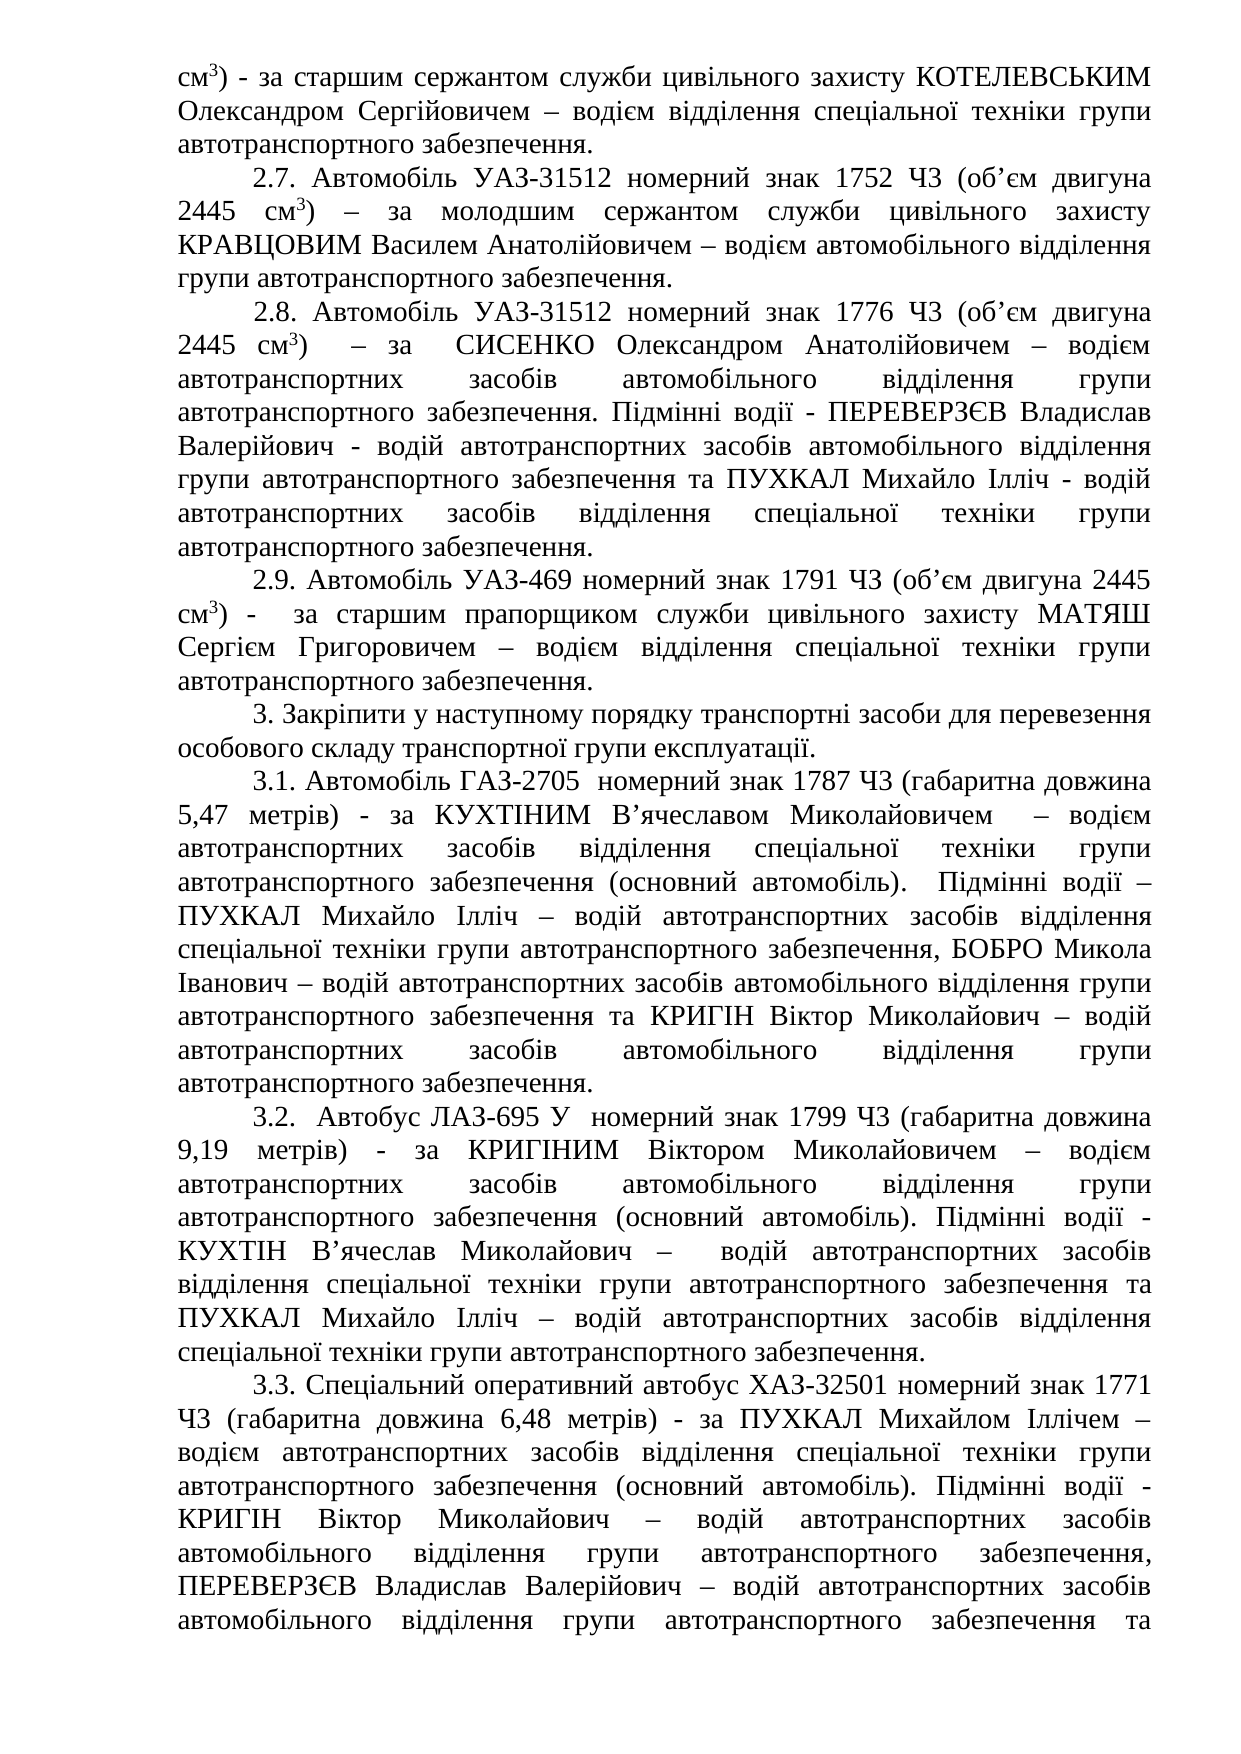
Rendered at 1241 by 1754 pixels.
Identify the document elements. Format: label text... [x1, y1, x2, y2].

text 3. Закріпити у наступному порядку транспортні засоби для перевезення особового складу транспортної групи експлуатації. [177, 696, 1152, 763]
text 2.9. Автомобіль УАЗ-469 номерний знак 1791 ЧЗ (об’єм двигуна 2445 см3) - за старшим прапорщиком служби цивільного захисту МАТЯШ Сергієм Григоровичем – водієм відділення спеціальної техніки групи автотранспортного забезпечення. [177, 562, 1152, 696]
text 3.3. Спеціальний оперативний автобус ХАЗ-32501 номерний знак 1771 Ч3 (габаритна довжина 6,48 метрів) - за ПУХКАЛ Михайлом Іллічем – водієм автотранспортних засобів відділення спеціальної техніки групи автотранспортного забезпечення (основний автомобіль). Підмінні водії - КРИГІН Віктор Миколайович – водій автотранспортних засобів автомобільного відділення групи автотранспортного забезпечення, ПЕРЕВЕРЗЄВ Владислав Валерійович – водій автотранспортних засобів автомобільного відділення групи автотранспортного забезпечення та [177, 1367, 1152, 1636]
text 2.8. Автомобіль УАЗ-31512 номерний знак 1776 Ч3 (об’єм двигуна 2445 см3) – за СИСЕНКО Олександром Анатолійовичем – водієм автотранспортних засобів автомобільного відділення групи автотранспортного забезпечення. Підмінні водії - ПЕРЕВЕРЗЄВ Владислав Валерійович - водій автотранспортних засобів автомобільного відділення групи автотранспортного забезпечення та ПУХКАЛ Михайло Ілліч - водій автотранспортних засобів відділення спеціальної техніки групи автотранспортного забезпечення. [177, 294, 1152, 562]
text 2.7. Автомобіль УАЗ-31512 номерний знак 1752 Ч3 (об’єм двигуна 2445 см3) – за молодшим сержантом служби цивільного захисту КРАВЦОВИМ Василем Анатолійовичем – водієм автомобільного відділення групи автотранспортного забезпечення. [177, 160, 1152, 294]
text 3.2. Автобус ЛАЗ-695 У номерний знак 1799 Ч3 (габаритна довжина 9,19 метрів) - за КРИГІНИМ Віктором Миколайовичем – водієм автотранспортних засобів автомобільного відділення групи автотранспортного забезпечення (основний автомобіль). Підмінні водії - КУХТІН В’ячеслав Миколайович – водій автотранспортних засобів відділення спеціальної техніки групи автотранспортного забезпечення та ПУХКАЛ Михайло Ілліч – водій автотранспортних засобів відділення спеціальної техніки групи автотранспортного забезпечення. [177, 1099, 1152, 1367]
text см3) - за старшим сержантом служби цивільного захисту КОТЕЛЕВСЬКИМ Олександром Сергійовичем – водієм відділення спеціальної техніки групи автотранспортного забезпечення. [177, 59, 1152, 160]
text 3.1. Автомобіль ГАЗ-2705 номерний знак 1787 Ч3 (габаритна довжина 5,47 метрів) - за КУХТІНИМ В’ячеславом Миколайовичем – водієм автотранспортних засобів відділення спеціальної техніки групи автотранспортного забезпечення (основний автомобіль). Підмінні водії – ПУХКАЛ Михайло Ілліч – водій автотранспортних засобів відділення спеціальної техніки групи автотранспортного забезпечення, БОБРО Микола Іванович – водій автотранспортних засобів автомобільного відділення групи автотранспортного забезпечення та КРИГІН Віктор Миколайович – водій автотранспортних засобів автомобільного відділення групи автотранспортного забезпечення. [177, 763, 1152, 1099]
